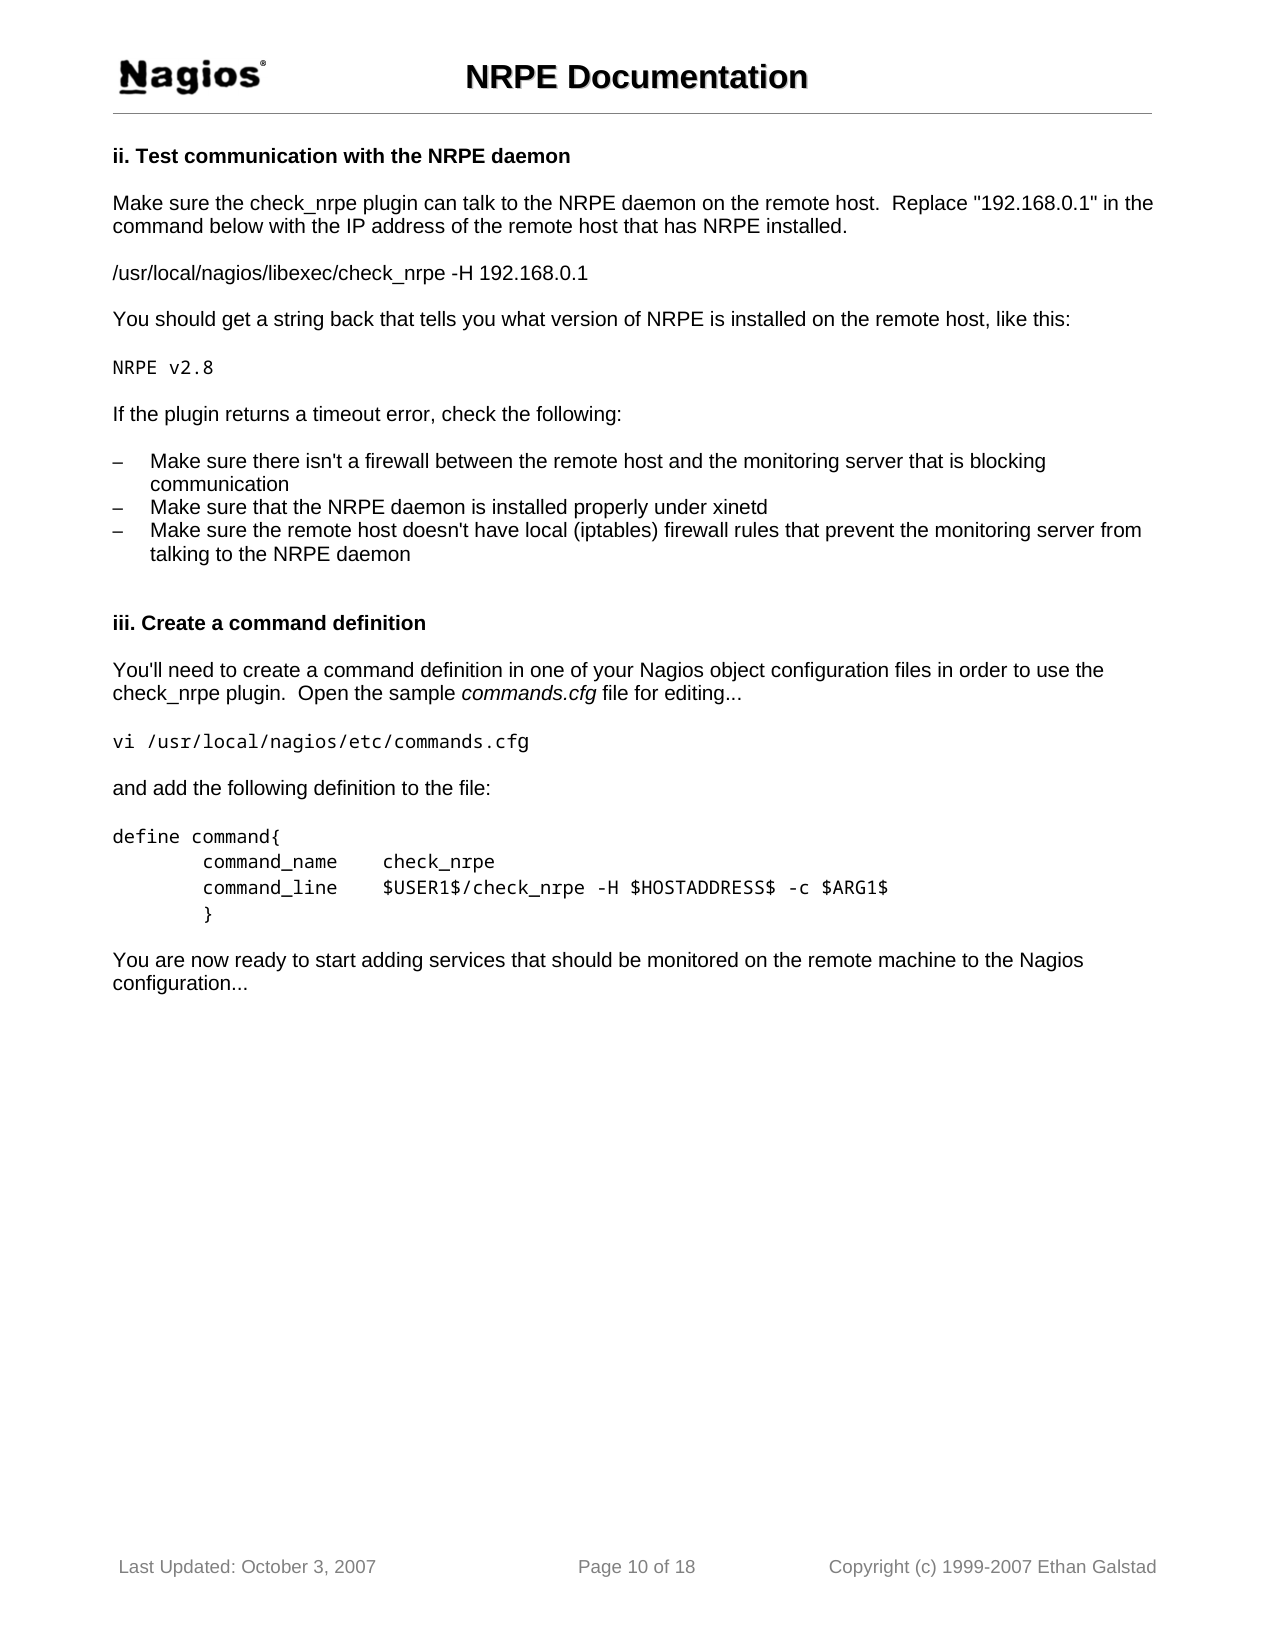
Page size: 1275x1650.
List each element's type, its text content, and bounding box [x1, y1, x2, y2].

text vi /usr/local/nagios/etc/commands.cfg [112, 728, 1162, 754]
text NRPE v2.8 [112, 354, 1162, 380]
text /usr/local/nagios/libexec/check_nrpe -H 192.168.0.1 [112, 261, 1162, 284]
text define command{ [112, 823, 1162, 849]
text You'll need to create a command definition in one of your Nagios object configuration files in order to use the check_nrpe plugin. Open the sample commands.cfg file for editing... [112, 658, 1162, 705]
picture [118, 58, 268, 96]
list Make sure the remote host doesn't have local (iptables) firewall rules that prevent the monitoring server from talking to the NRPE daemon [112, 519, 1162, 566]
text If the plugin returns a timeout error, check the following: [112, 403, 1162, 426]
text You are now ready to start adding services that should be monitored on the remote machine to the Nagios configuration... [112, 949, 1162, 995]
list Make sure there isn't a firewall between the remote host and the monitoring server that is blocking communication [112, 449, 1162, 496]
list Make sure that the NRPE daemon is installed properly under xinetd [112, 496, 1162, 519]
text command_line $USER1$/check_nrpe -H $HOSTADDRESS$ -c $ARG1$ [112, 874, 1162, 900]
text Make sure the check_nrpe plugin can talk to the NRPE daemon on the remote host. Replace "192.168.0.1" in the command below with the IP address of the remote host that has NRPE installed. [112, 192, 1162, 238]
text ii. Test communication with the NRPE daemon [112, 145, 1162, 168]
text } [112, 900, 1162, 925]
text iii. Create a command definition [112, 612, 1162, 635]
text command_name check_nrpe [112, 849, 1162, 874]
text You should get a string back that tells you what version of NRPE is installed on the remote host, like this: [112, 308, 1162, 331]
text and add the following definition to the file: [112, 777, 1162, 800]
